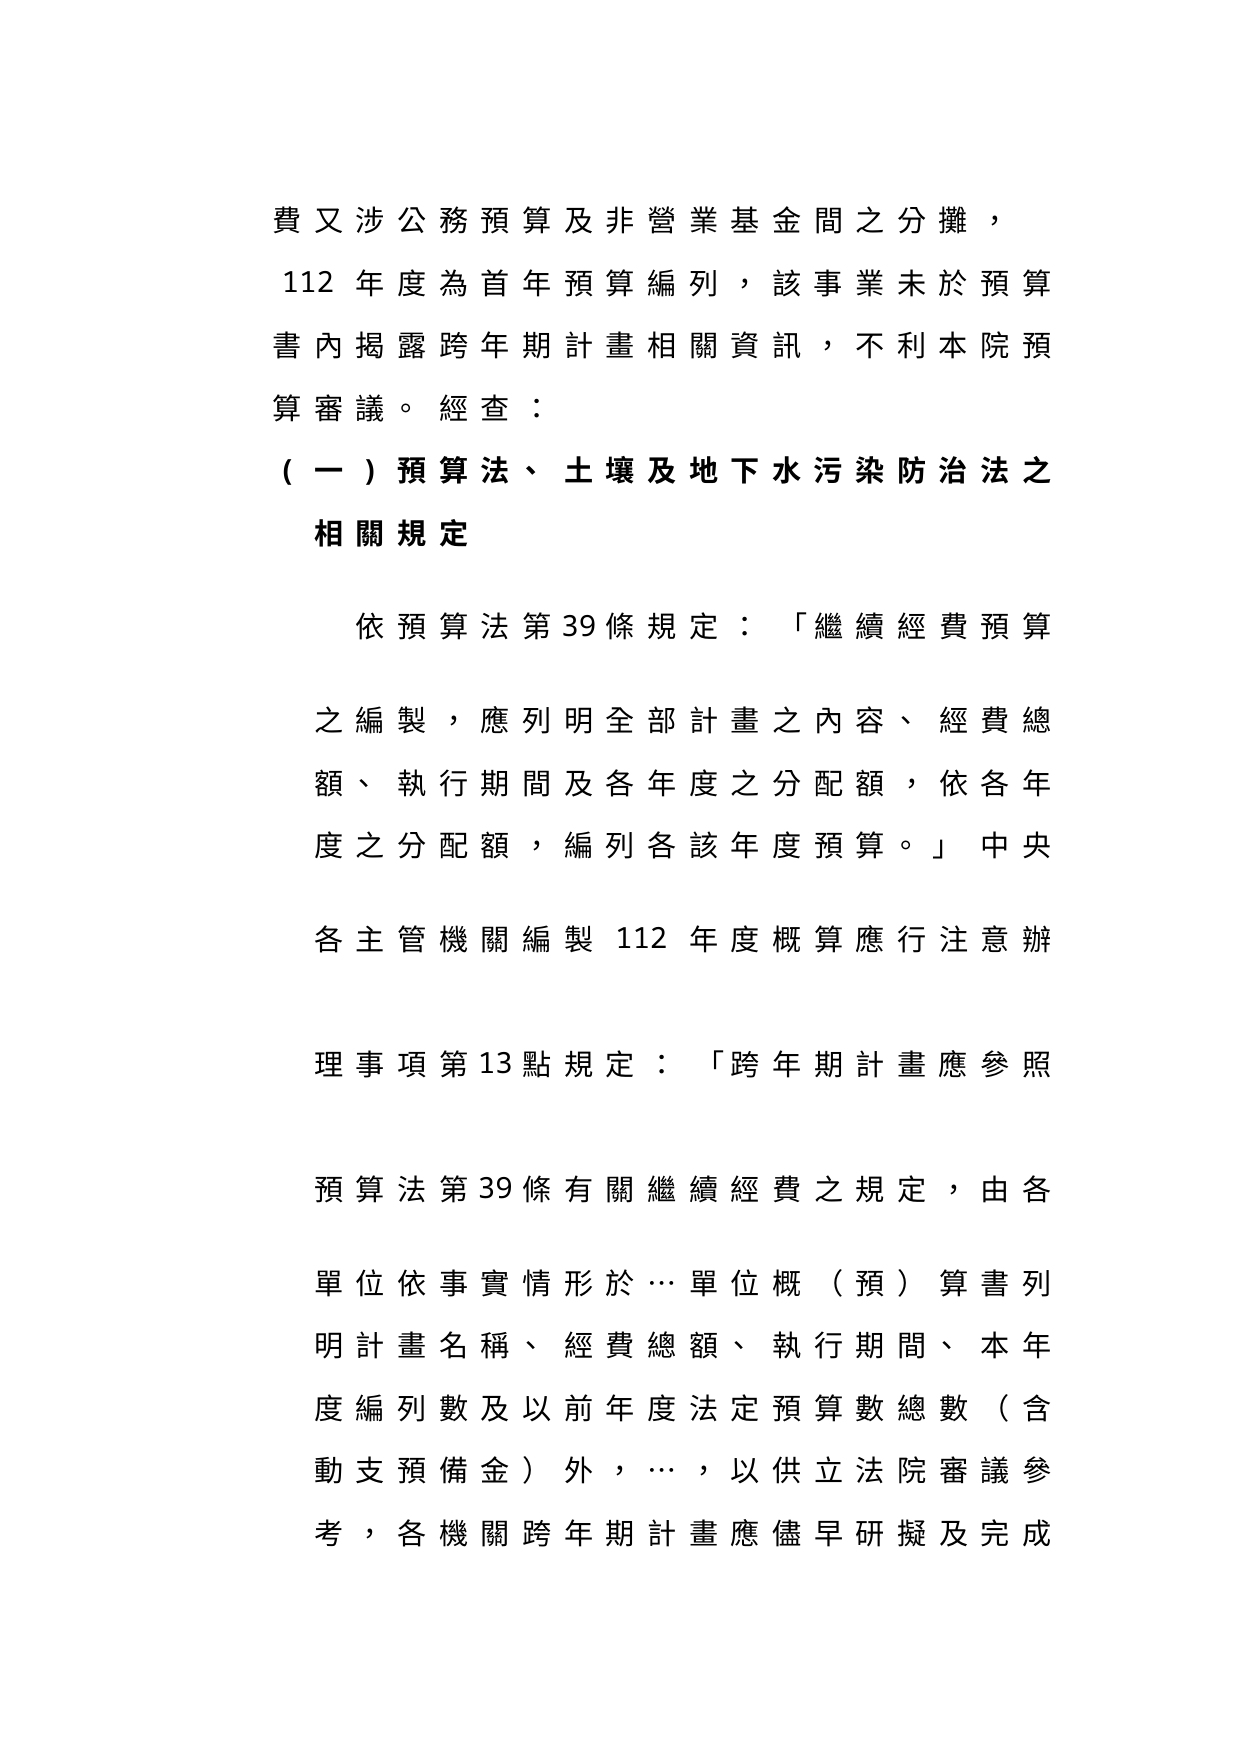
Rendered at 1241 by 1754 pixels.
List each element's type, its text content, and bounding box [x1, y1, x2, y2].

text 該基金生產事業112年度於「業務外費用」之「其他」科目，就第205廠光中營區土地污染整治變更後控制計畫 (以下簡稱第2期整治計畫)編列首年預算3億4,459萬7千元。查國防部為辦理第205廠光中營區土地釋出，業於110年底依高雄市政府環保局核准「污染控制計畫」(以下簡稱第1期整治計畫)完成土壤及地下水污染整治作業；惟因於該營區另發現新污染區域，國防部依調查結果於109年11月再向高雄市政府申請控制計畫變更，規劃於121年度前完成後續整治作業，第2期整治計畫總經費37億4,563萬元，分別納編國軍生產及服務作業基金(15億6,841萬6千元，期程112-115年度)、國防部所屬單位預算(21億7,721萬4千元，期程115-121年度)。揆第2期整治計畫期程長達10年，當屬跨年期計畫，經費又涉公務預算及非營業基金間之分攤，112年度為首年預算編列，該事業未於預算書內揭露跨年期計畫相關資訊，不利本院預算審議。經查： [242, 177, 1058, 427]
text 依預算法第39條規定：「繼續經費預算之編製，應列明全部計畫之內容、經費總額、執行期間及各年度之分配額，依各年度之分配額，編列各該年度預算。」中央各主管機關編製112年度概算應行注意辦理事項第13點規定：「跨年期計畫應參照預算法第39條有關繼續經費之規定，由各單位依事實情形於…單位概（預）算書列明計畫名稱、經費總額、執行期間、本年度編列數及以前年度法定預算數總數（含動支預備金）外，…，以供立法院審議參考，各機關跨年期計畫應儘早研擬及完成 [271, 552, 1058, 1552]
text (一)預算法、土壤及地下水污染防治法之相關規定 [242, 427, 1058, 552]
